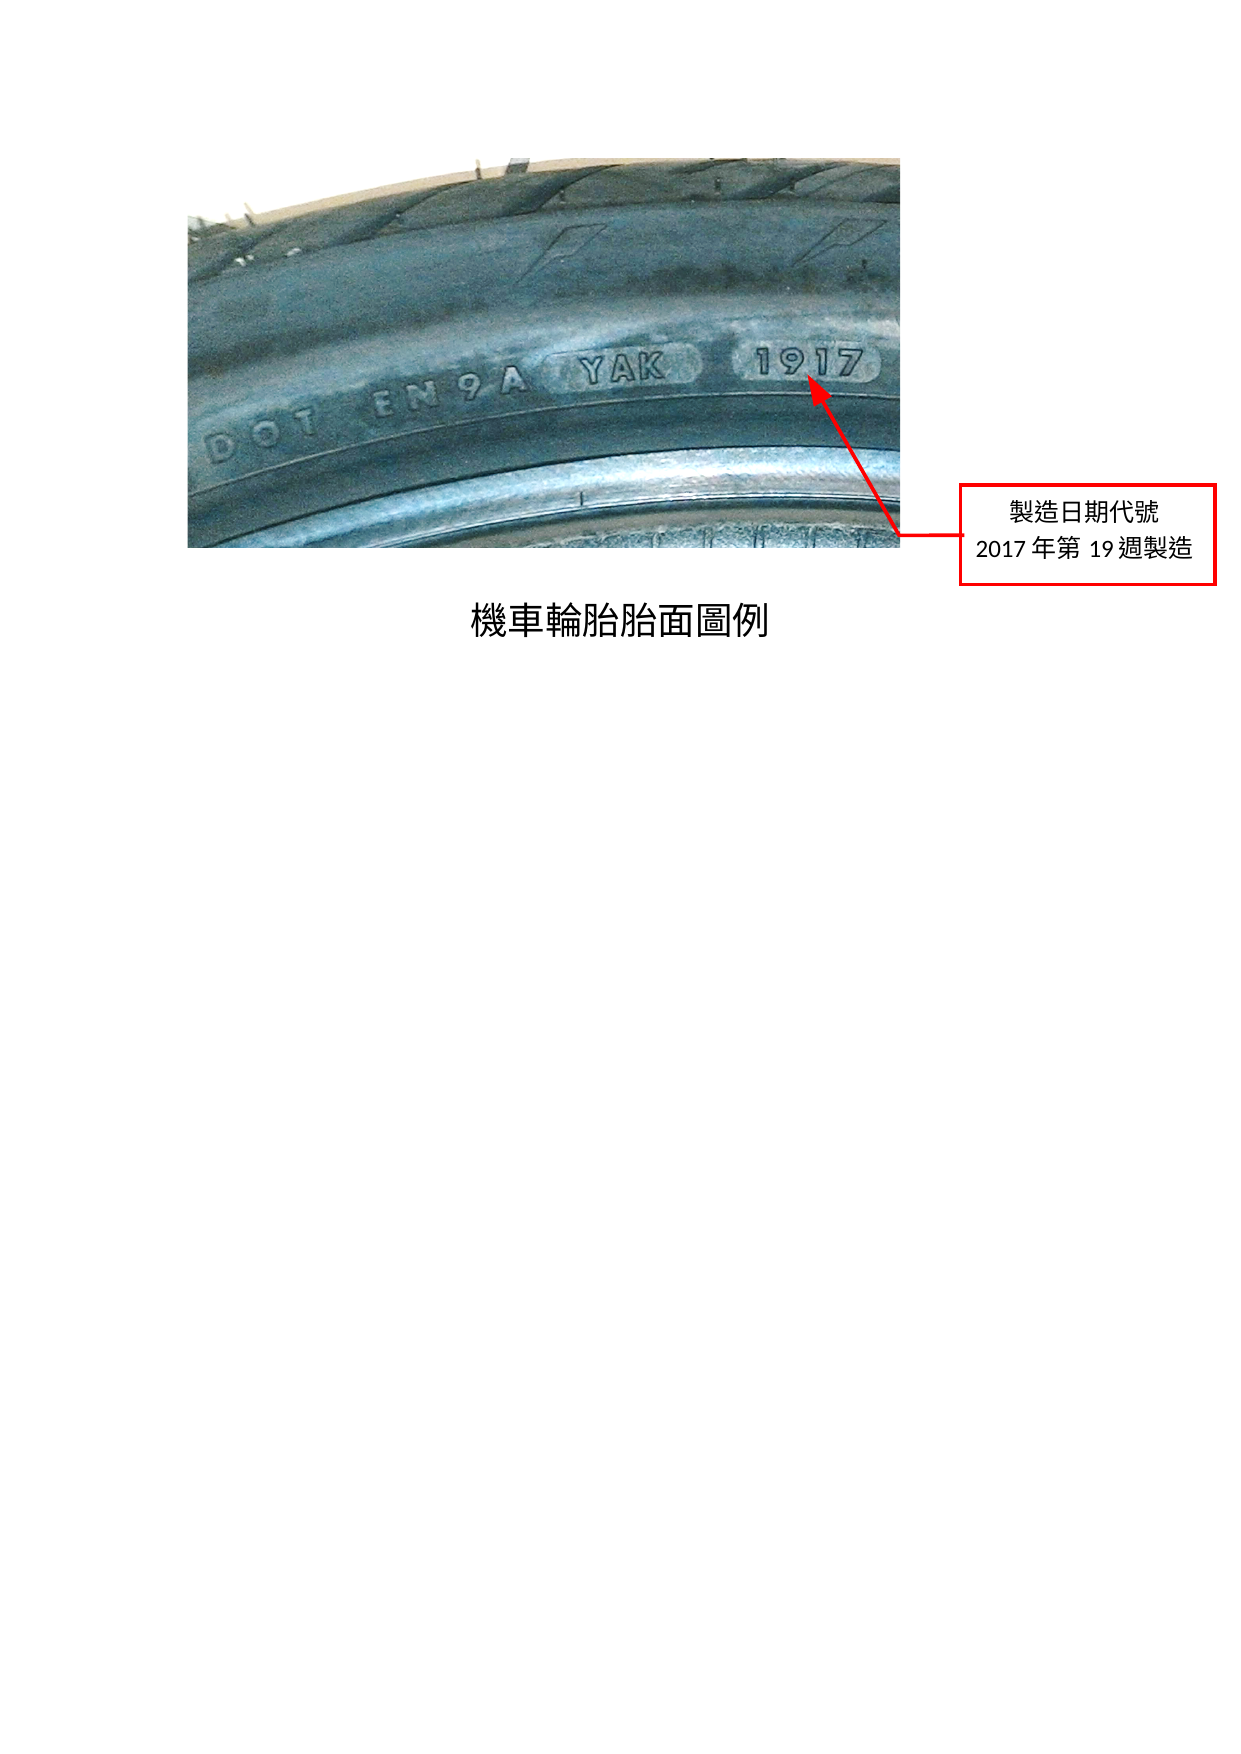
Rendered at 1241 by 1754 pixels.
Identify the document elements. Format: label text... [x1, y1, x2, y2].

text 機車輪胎胎面圖例 [187, 591, 1053, 645]
